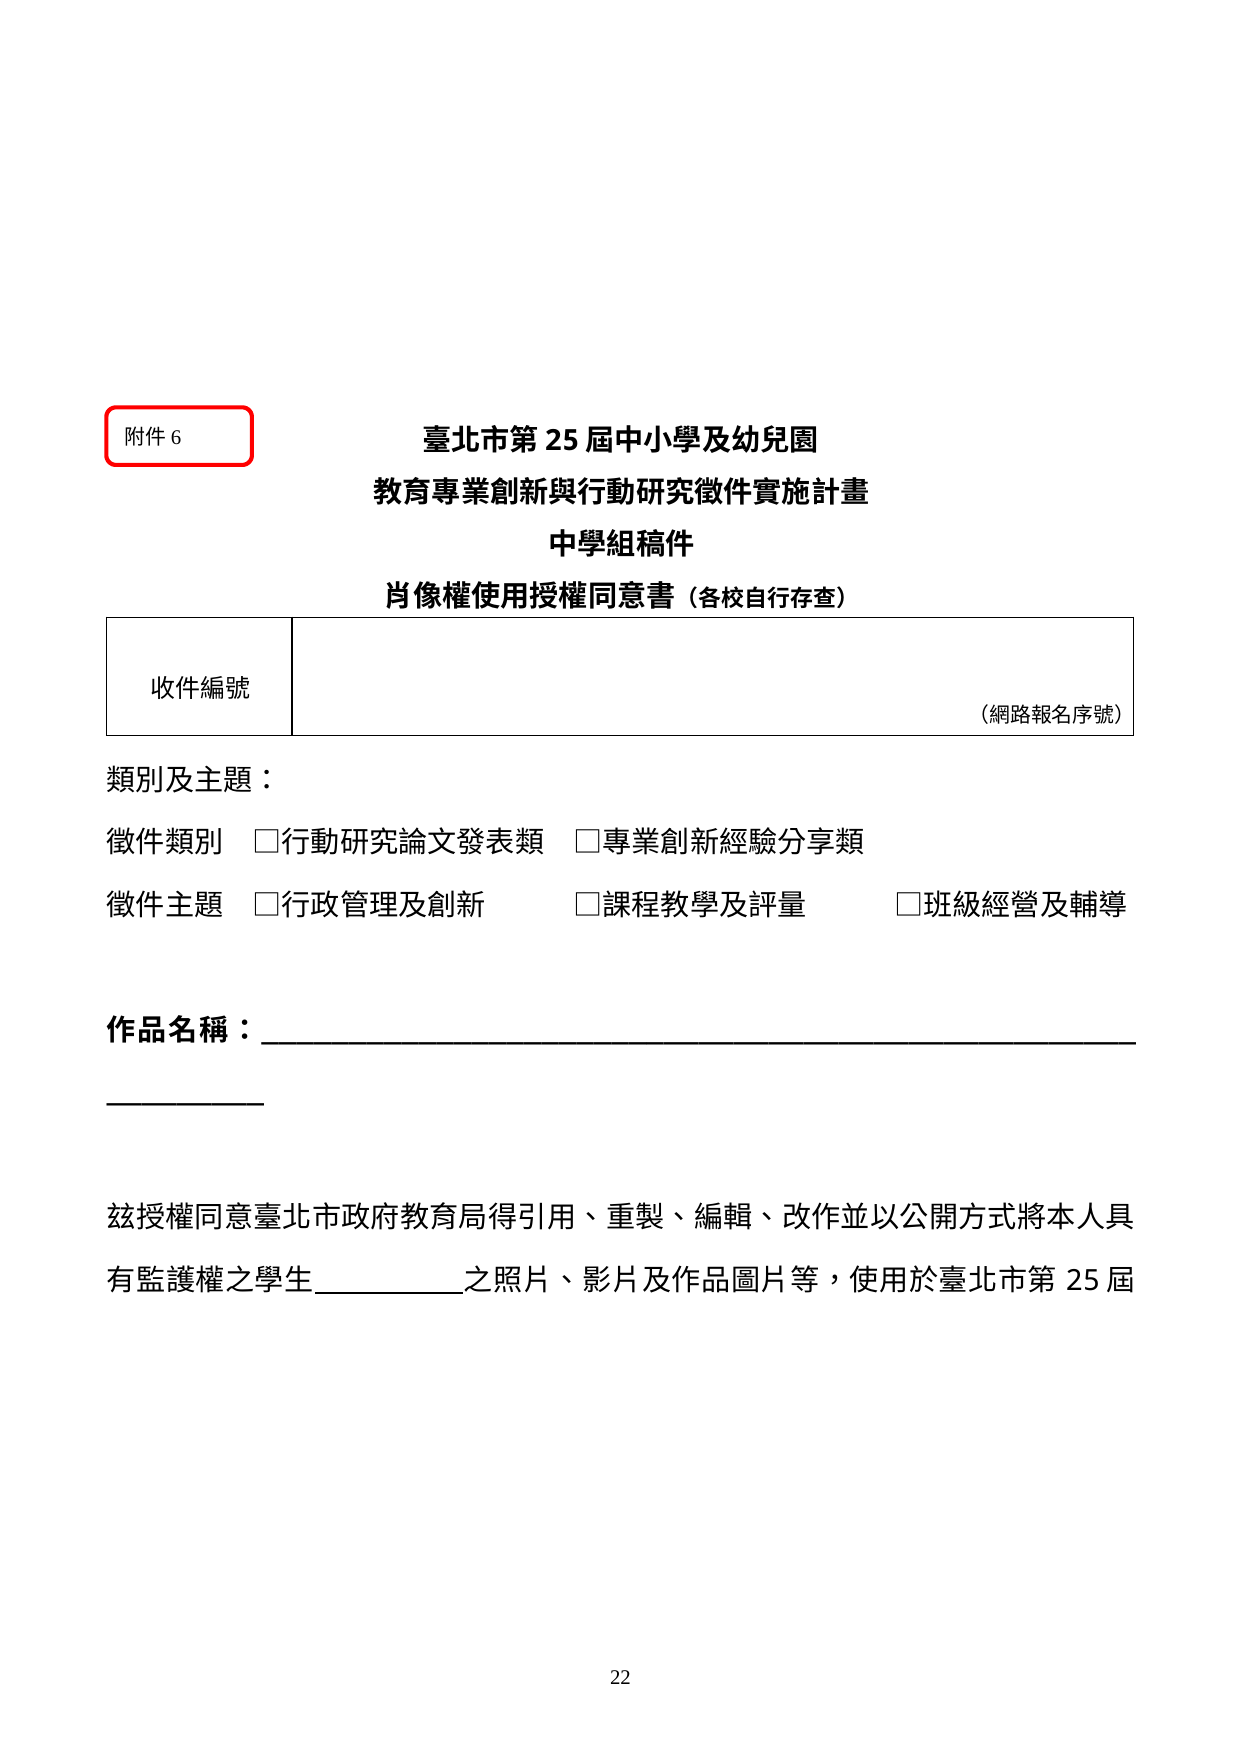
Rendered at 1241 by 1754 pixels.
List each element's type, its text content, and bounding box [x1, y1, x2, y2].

text 臺北市第25屆中小學及幼兒園 [251, 408, 1134, 460]
text 肖像權使用授權同意書（各校自行存查） [106, 564, 1136, 617]
text 作品名稱：___________________________________________________________ [106, 986, 1136, 1111]
table_header 收件編號 [107, 618, 291, 735]
table_header （網路報名序號） [293, 618, 1133, 735]
text 教育專業創新與行動研究徵件實施計畫 [106, 460, 1136, 512]
text 徵件主題 □行政管理及創新 □課程教學及評量 □班級經營及輔導 [106, 861, 1134, 923]
text 玆授權同意臺北市政府教育局得引用、重製、編輯、改作並以公開方式將本人具有監護權之學生 之照片、影片及作品圖片等，使用於臺北市第25屆 [106, 1173, 1136, 1298]
text 徵件類別 □行動研究論文發表類 □專業創新經驗分享類 [106, 798, 1134, 861]
text 類別及主題： [106, 736, 1136, 798]
text 中學組稿件 [106, 512, 1136, 564]
